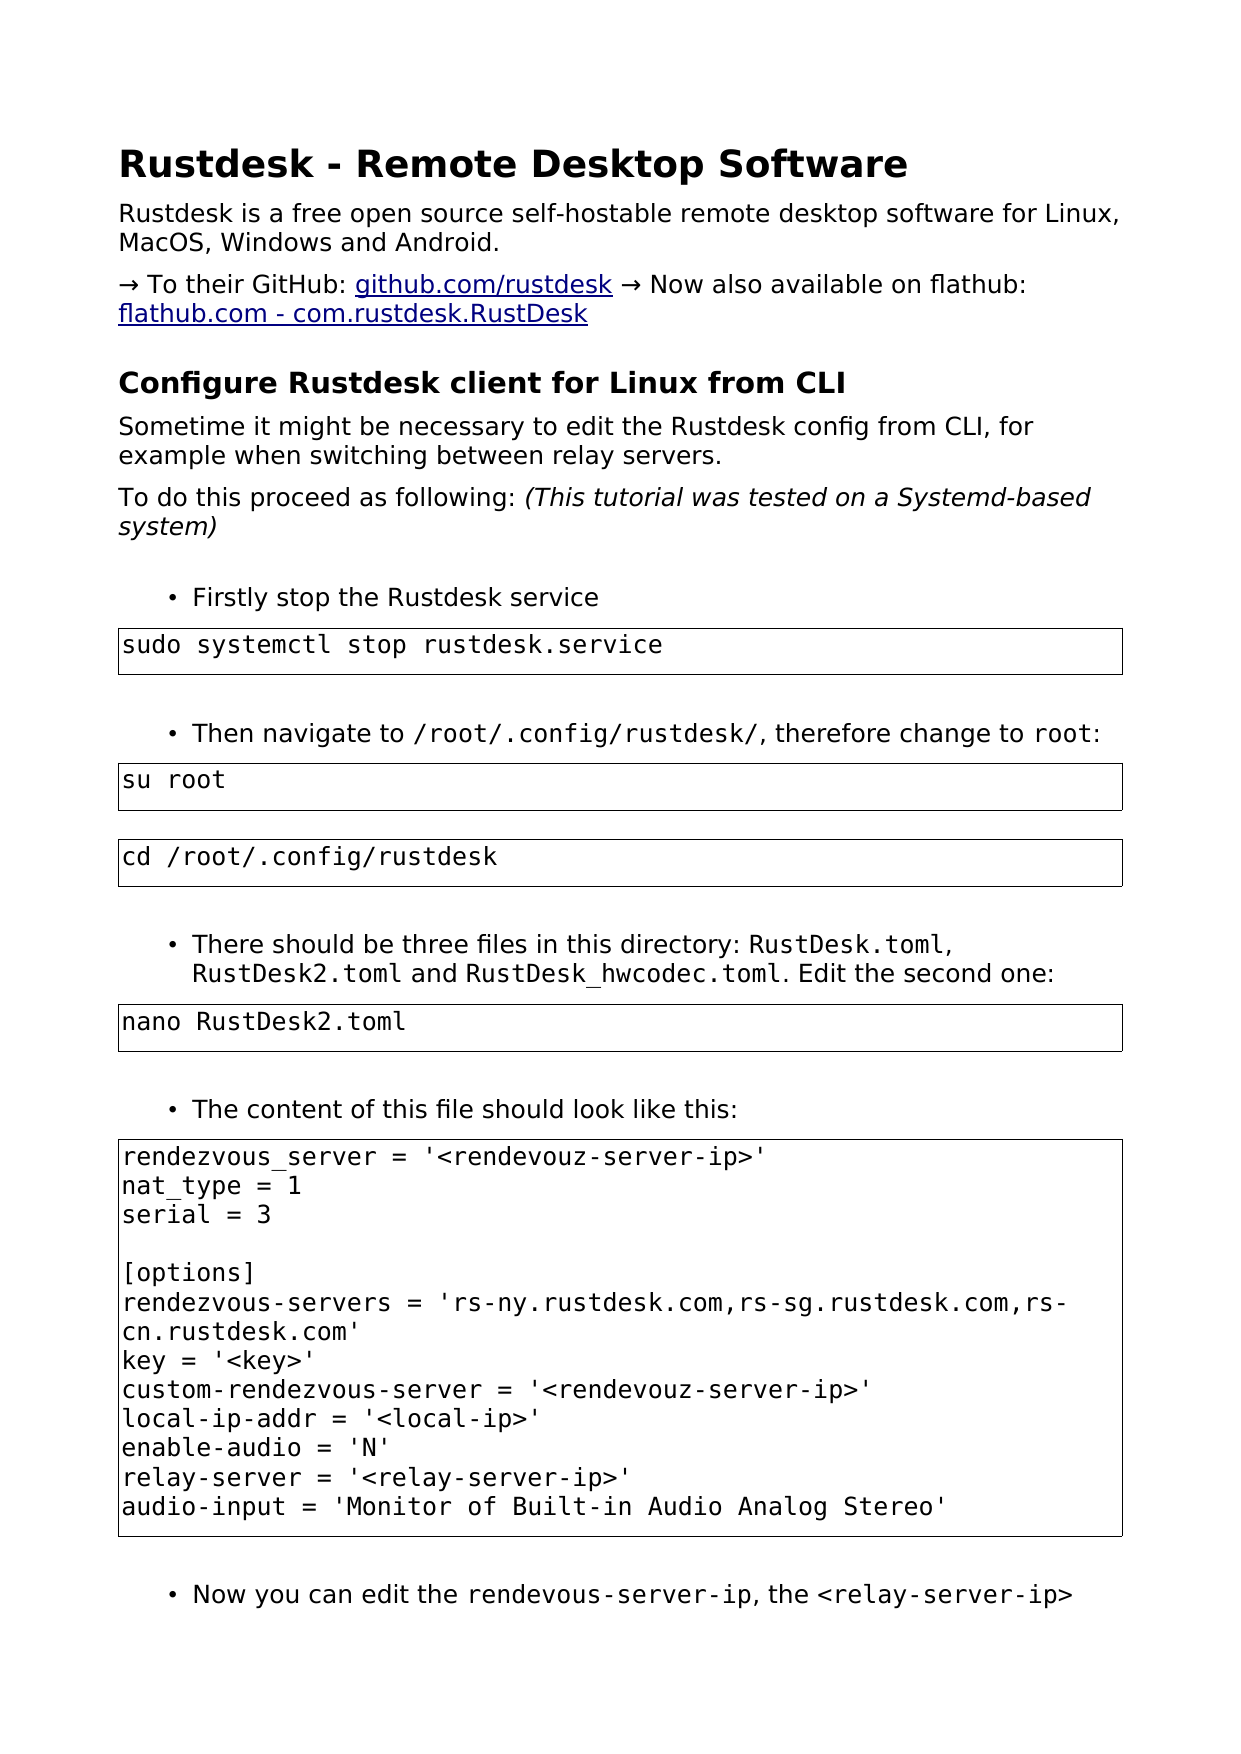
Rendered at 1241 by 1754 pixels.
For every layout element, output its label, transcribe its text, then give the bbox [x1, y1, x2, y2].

list Then navigate to /root/.config/rustdesk/, therefore change to root: [177, 719, 1122, 748]
table_header cd /root/.config/rustdesk [119, 840, 1122, 886]
table_header nano RustDesk2.toml [119, 1005, 1122, 1051]
list There should be three files in this directory: RustDesk.toml, RustDesk2.toml and RustDesk_hwcodec.toml. Edit the second one: [177, 931, 1122, 989]
text Rustdesk is a free open source self-hostable remote desktop software for Linux, MacOS, Windows and Android. [118, 199, 1122, 258]
list Firstly stop the Rustdesk service [177, 583, 1122, 613]
text Sometime it might be necessary to edit the Rustdesk config from CLI, for example when switching between relay servers. [118, 412, 1122, 471]
subtitle Configure Rustdesk client for Linux from CLI [118, 366, 1122, 400]
text → To their GitHub: github.com/rustdesk → Now also available on flathub: flathub.com - com.rustdesk.RustDesk [118, 270, 1122, 328]
list The content of this file should look like this: [177, 1095, 1122, 1124]
table_header rendezvous_server = '<rendevouz-server-ip>' nat_type = 1 serial = 3 [options] rendezvous-servers = 'rs-ny.rustdesk.com,rs-sg.rustdesk.com,rs-cn.rustdesk.com' key = '<key>' custom-rendezvous-server = '<rendevouz-server-ip>' local-ip-addr = '<local-ip>' enable-audio = 'N' relay-server = '<relay-server-ip>' audio-input = 'Monitor of Built-in Audio Analog Stereo' [119, 1140, 1122, 1536]
list Now you can edit the rendevous-server-ip, the <relay-server-ip> [177, 1580, 1122, 1609]
table_header sudo systemctl stop rustdesk.service [119, 629, 1122, 674]
subtitle Rustdesk - Remote Desktop Software [118, 143, 1122, 187]
text To do this proceed as following: (This tutorial was tested on a Systemd-based system) [118, 483, 1122, 542]
table_header su root [119, 764, 1122, 809]
